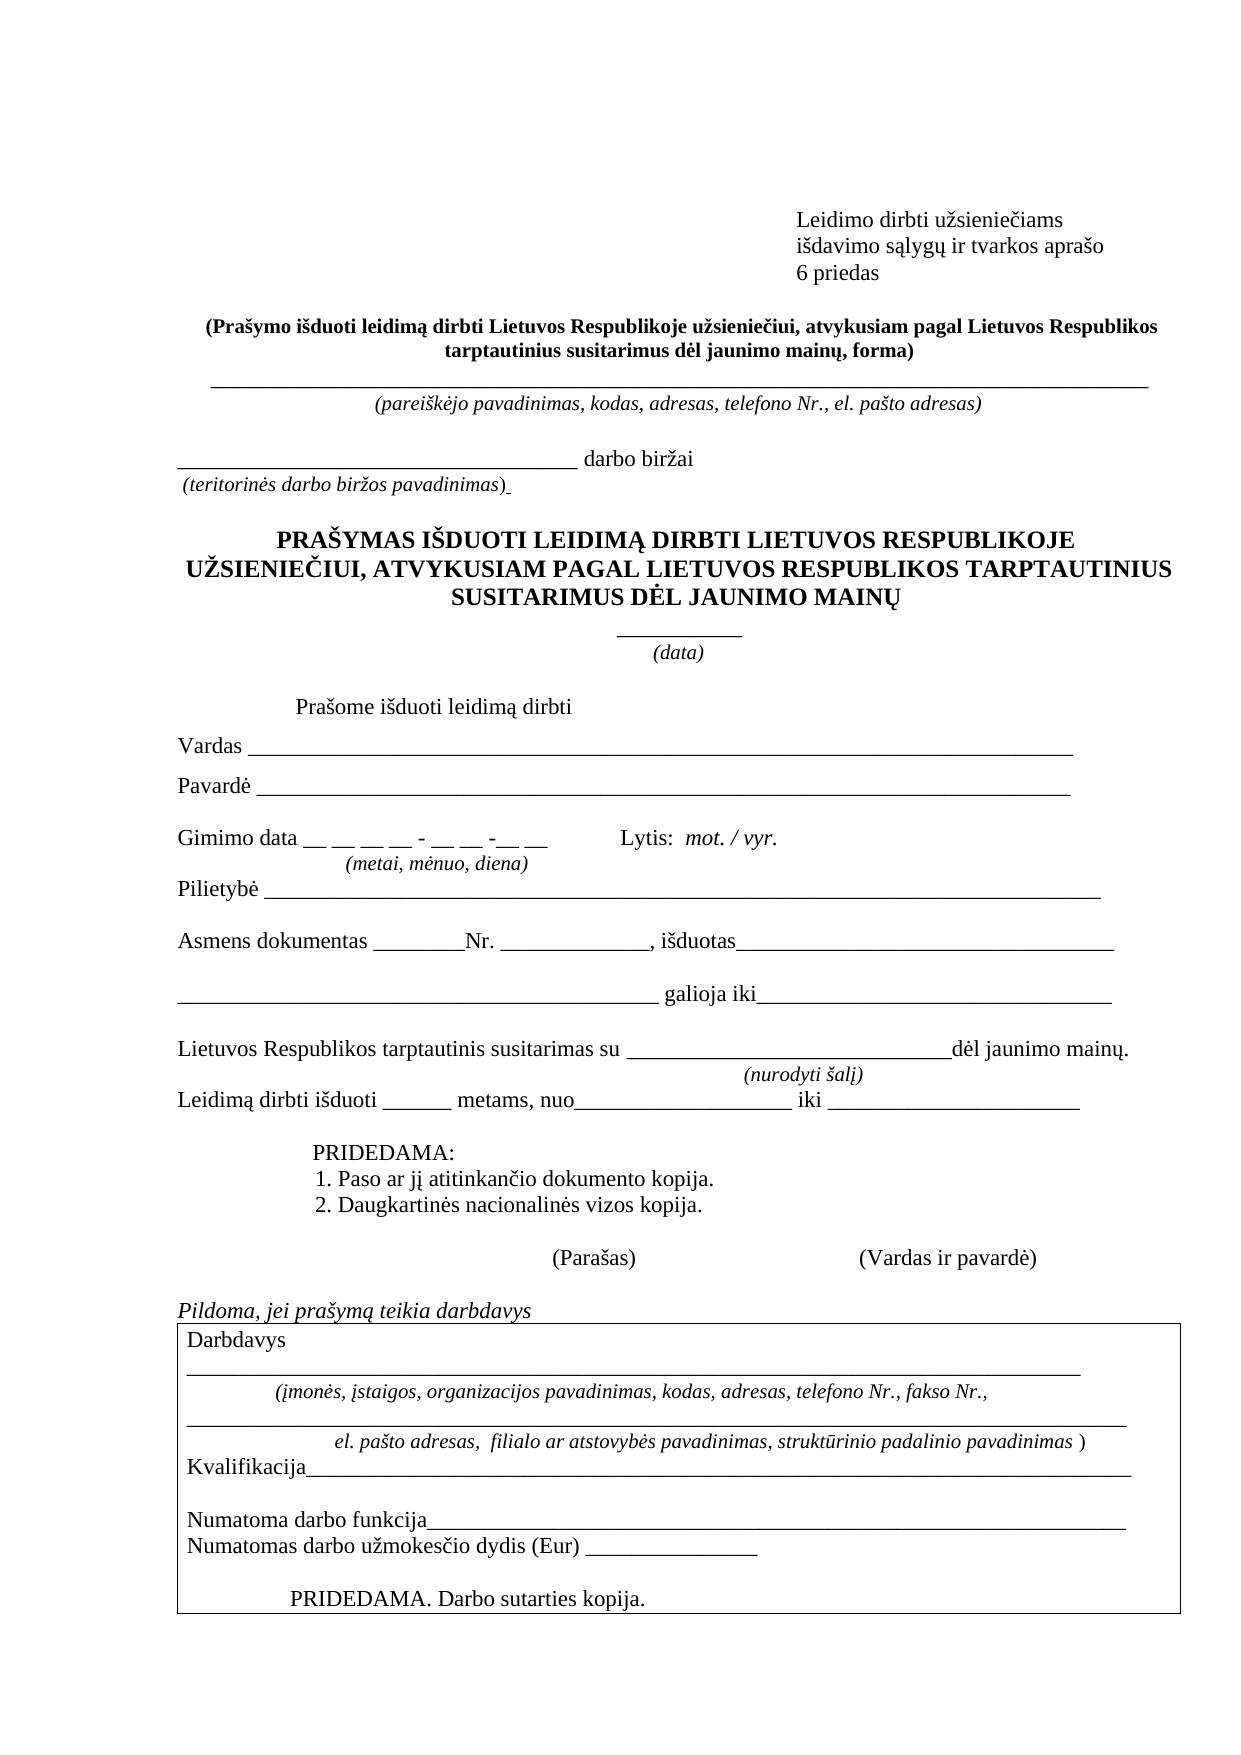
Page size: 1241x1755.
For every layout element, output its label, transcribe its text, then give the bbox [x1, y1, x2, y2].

text Pilietybė _________________________________________________________________________ [177, 875, 1181, 901]
text Pavardė _______________________________________________________________________ [177, 772, 1181, 798]
text Lietuvos Respublikos tarptautinis susitarimas su __________________________dėl jaunimo mainų. [177, 1033, 1181, 1062]
text (Parašas) (Vardas ir pavardė) [177, 1244, 1181, 1270]
text Pildoma, jei prašymą teikia darbdavys [177, 1297, 1181, 1323]
text __________________________________________________________________________________ [178, 1400, 1180, 1426]
text išdavimo sąlygų ir tvarkos aprašo [177, 232, 1181, 259]
text PRAŠYMAS IŠDUOTI LEIDIMĄ DIRBTI LIETUVOS RESPUBLIKOJE [177, 525, 1181, 554]
text (data) [177, 640, 1181, 664]
text Leidimo dirbti užsieniečiams [177, 206, 1181, 232]
text PRIDEDAMA: [177, 1138, 1181, 1165]
text (metai, mėnuo, diena) [177, 851, 1181, 875]
text (įmonės, įstaigos, organizacijos pavadinimas, kodas, adresas, telefono Nr., fakso Nr., [178, 1376, 1180, 1400]
text ___________________________________________________________________________ [177, 362, 1181, 391]
text Vardas ________________________________________________________________________ [177, 732, 1181, 759]
text (Prašymo išduoti leidimą dirbti Lietuvos Respublikoje užsieniečiui, atvykusiam pagal Lietuvos Respublikos tarptautinius susitarimus dėl jaunimo mainų, forma) [177, 314, 1181, 362]
text (pareiškėjo pavadinimas, kodas, adresas, telefono Nr., el. pašto adresas) [177, 391, 1181, 415]
text 1. Paso ar jį atitinkančio dokumento kopija. [315, 1165, 1181, 1191]
text el. pašto adresas, filialo ar atstovybės pavadinimas, struktūrinio padalinio pavadinimas ) [178, 1426, 1180, 1450]
text Darbdavys ______________________________________________________________________________ [178, 1324, 1180, 1376]
text Prašome išduoti leidimą dirbti [177, 693, 1181, 719]
text UŽSIENIEČIUI, ATVYKUSIAM PAGAL LIETUVOS RESPUBLIKOS TARPTAUTINIUS SUSITARIMUS DĖL JAUNIMO MAINŲ [177, 554, 1181, 611]
text Leidimą dirbti išduoti ______ metams, nuo___________________ iki ______________________ [177, 1086, 1181, 1112]
text (teritorinės darbo biržos pavadinimas) [177, 472, 1181, 496]
text Numatomas darbo užmokesčio dydis (Eur) _______________ [178, 1529, 1180, 1559]
text __________ [177, 611, 1181, 640]
text __________________________________________ galioja iki_______________________________ [177, 980, 1181, 1007]
text ________________________________ darbo biržai [177, 443, 1181, 472]
text 2. Daugkartinės nacionalinės vizos kopija. [315, 1191, 1181, 1218]
text Asmens dokumentas ________Nr. _____________, išduotas_________________________________ [177, 928, 1181, 954]
text Gimimo data __ __ __ __ - __ __ -__ __ Lytis: mot. / vyr. [177, 824, 1181, 851]
text (nurodyti šalį) [177, 1062, 1181, 1086]
text PRIDEDAMA. Darbo sutarties kopija. [178, 1582, 1180, 1613]
text Kvalifikacija________________________________________________________________________ [178, 1450, 1180, 1480]
text 6 priedas [177, 259, 1181, 285]
text Numatoma darbo funkcija_____________________________________________________________ [178, 1503, 1180, 1529]
